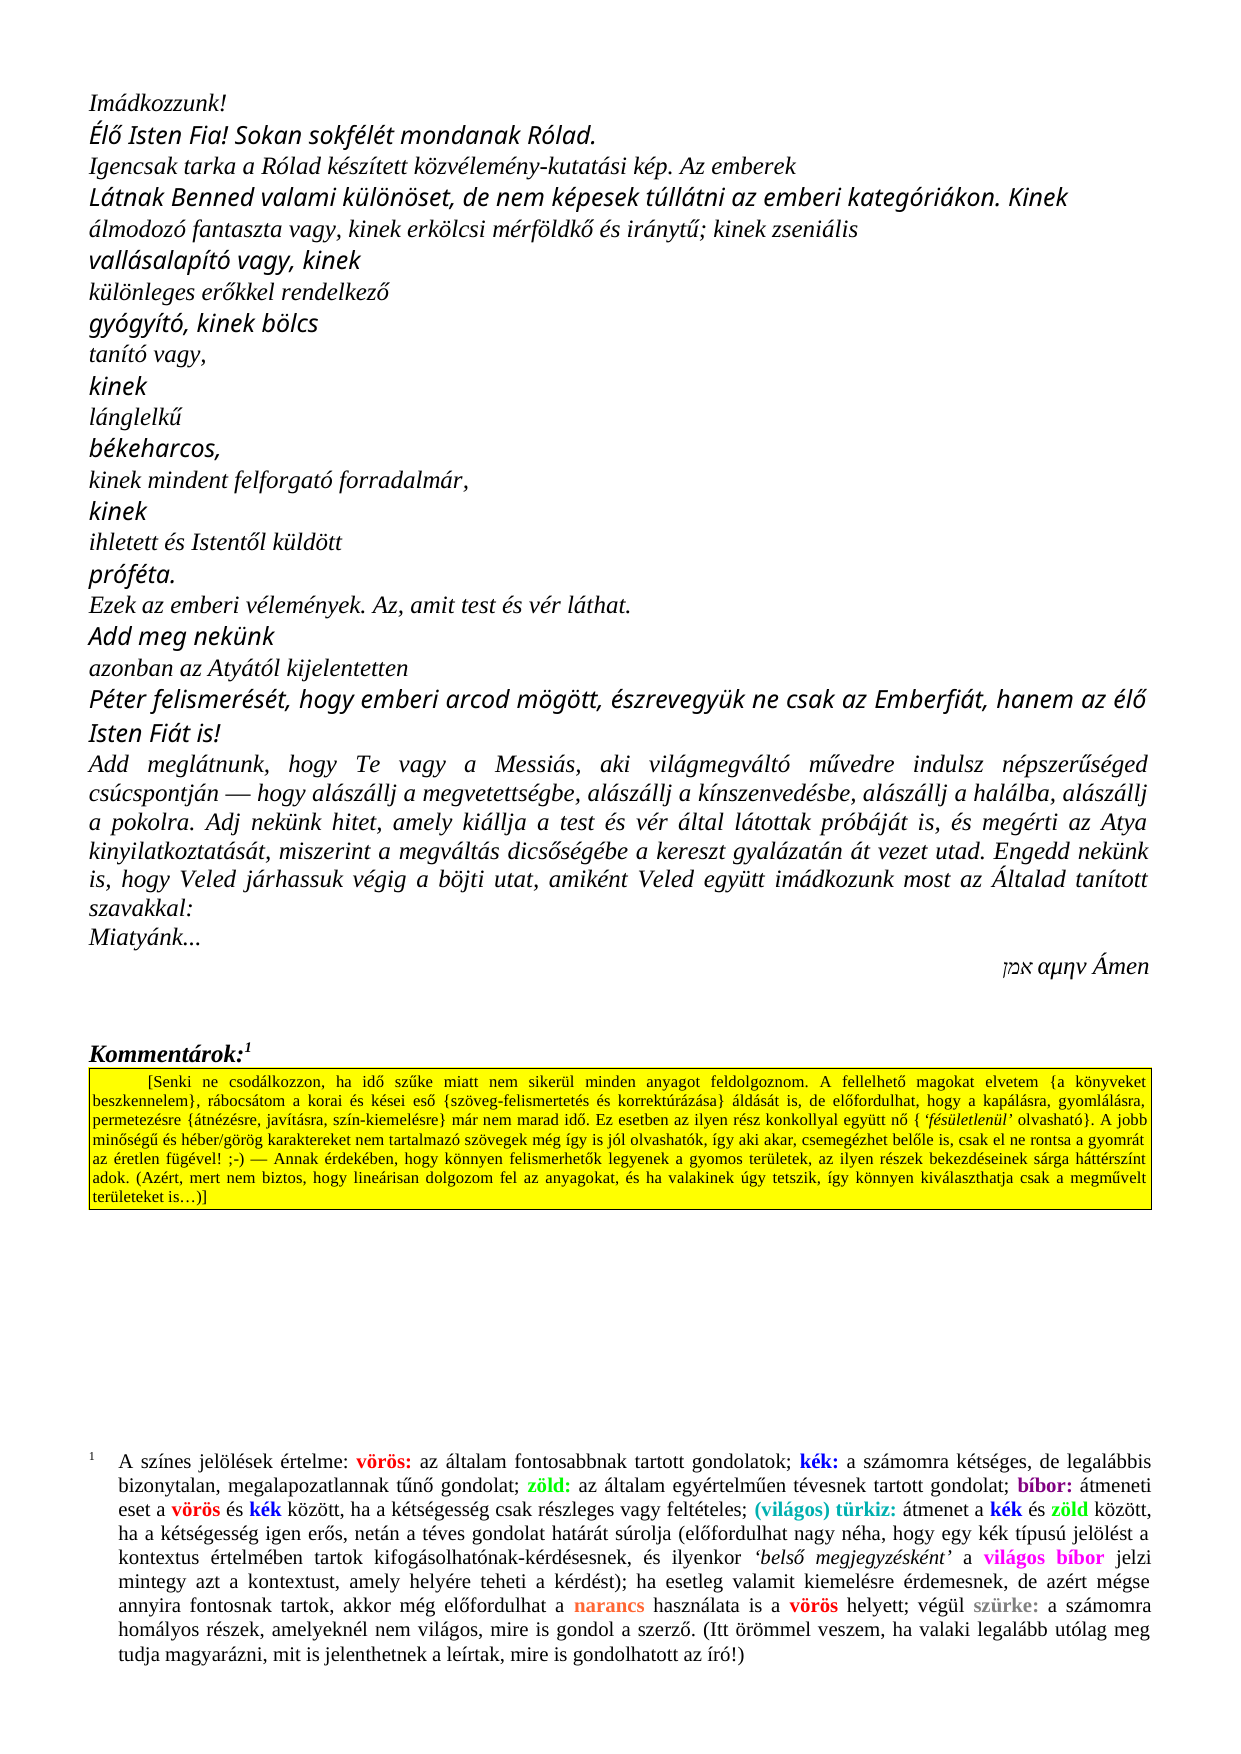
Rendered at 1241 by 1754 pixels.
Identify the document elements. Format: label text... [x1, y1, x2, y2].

text Miatyánk... [88, 922, 1152, 951]
text gyógyító, kinek bölcs [88, 305, 1152, 339]
text Add meg nekünk [88, 619, 1152, 653]
text különleges erőkkel rendelkező [88, 277, 1152, 305]
text azonban az Atyától kijelentetten [88, 653, 1152, 682]
text álmodozó fantaszta vagy, kinek erkölcsi mérföldkő és iránytű; kinek zseniális [88, 214, 1152, 243]
text Igencsak tarka a Rólad készített közvélemény-kutatási kép. Az emberek [88, 151, 1152, 180]
text kinek [88, 368, 1152, 402]
text békeharcos, [88, 431, 1152, 465]
text tanító vagy, [88, 339, 1152, 368]
text Add meglátnunk, hogy Te vagy a Messiás, aki világmegváltó művedre indulsz népszerűséged csúcspontján ― hogy alászállj a megvetettségbe, alászállj a kínszenvedésbe, alászállj a halálba, alászállj a pokolra. Adj nekünk hitet, amely kiállja a test és vér által látottak próbáját is, és megérti az Atya kinyilatkoztatását, miszerint a megváltás dicsőségébe a kereszt gyalázatán át vezet utad. Engedd nekünk is, hogy Veled járhassuk végig a böjti utat, amiként Veled együtt imádkozunk most az Általad tanított szavakkal: [88, 749, 1152, 922]
text lánglelkű [88, 402, 1152, 431]
text Imádkozzunk! [88, 88, 1152, 117]
text vallásalapító vagy, kinek [88, 243, 1152, 277]
text kinek mindent felforgató forradalmár, [88, 465, 1152, 493]
text Péter felismerését, hogy emberi arcod mögött, észrevegyük ne csak az Emberfiát, hanem az élő Isten Fiát is! [88, 682, 1152, 749]
text Ezek az emberi vélemények. Az, amit test és vér láthat. [88, 590, 1152, 619]
text Látnak Benned valami különöset, de nem képesek túllátni az emberi kategóriákon. Kinek [88, 180, 1152, 214]
text [Senki ne csodálkozzon, ha idő szűke miatt nem sikerül minden anyagot feldolgoznom. A fellelhető magokat elvetem {a könyveket beszkennelem}, rábocsátom a korai és kései eső {szöveg-felismertetés és korrektúrázása} áldását is, de előfordulhat, hogy a kapálásra, gyomlálásra, permetezésre {átnézésre, javításra, szín-kiemelésre} már nem marad idő. Ez esetben az ilyen rész konkollyal együtt nő {‘fésületlenül’ olvasható}. A jobb minőségű és héber/görög karaktereket nem tartalmazó szövegek még így is jól olvashatók, így aki akar, csemegézhet belőle is, csak el ne rontsa a gyomrát az éretlen fügével! ;‑) ― Annak érdekében, hogy könnyen felismerhetők legyenek a gyomos területek, az ilyen részek bekezdéseinek sárga háttérszínt adok. (Azért, mert nem biztos, hogy lineárisan dolgozom fel az anyagokat, és ha valakinek úgy tetszik, így könnyen kiválaszthatja csak a megművelt területeket is…)] [90, 1069, 1151, 1209]
text אמן αμην Ámen [88, 951, 1152, 979]
text ihletett és Istentől küldött [88, 527, 1152, 556]
text Élő Isten Fia! Sokan sokfélét mondanak Rólad. [88, 117, 1152, 151]
text kinek [88, 493, 1152, 527]
text Kommentárok: [88, 1039, 1152, 1067]
text próféta. [88, 556, 1152, 590]
text A színes jelölések értelme: vörös: az általam fontosabbnak tartott gondolatok; kék: a számomra kétséges, de legalábbis bizonytalan, megalapozatlannak tűnő gondolat; zöld: az általam egyértelműen tévesnek tartott gondolat; bíbor: átmeneti eset a vörös és kék között, ha a kétségesség csak részleges vagy feltételes; (világos) türkiz: átmenet a kék és zöld között, ha a kétségesség igen erős, netán a téves gondolat határát súrolja (előfordulhat nagy néha, hogy egy kék típusú jelölést a kontextus értelmében tartok kifogásolhatónak-kérdésesnek, és ilyenkor ‘belső megjegyzésként’ a világos bíbor jelzi mintegy azt a kontextust, amely helyére teheti a kérdést); ha esetleg valamit kiemelésre érdemesnek, de azért mégse annyira fontosnak tartok, akkor még előfordulhat a narancs használata is a vörös helyett; végül szürke: a számomra homályos részek, amelyeknél nem világos, mire is gondol a szerző. (Itt örömmel veszem, ha valaki legalább utólag meg tudja magyarázni, mit is jelenthetnek a leírtak, mire is gondolhatott az író!) [88, 1449, 1152, 1665]
